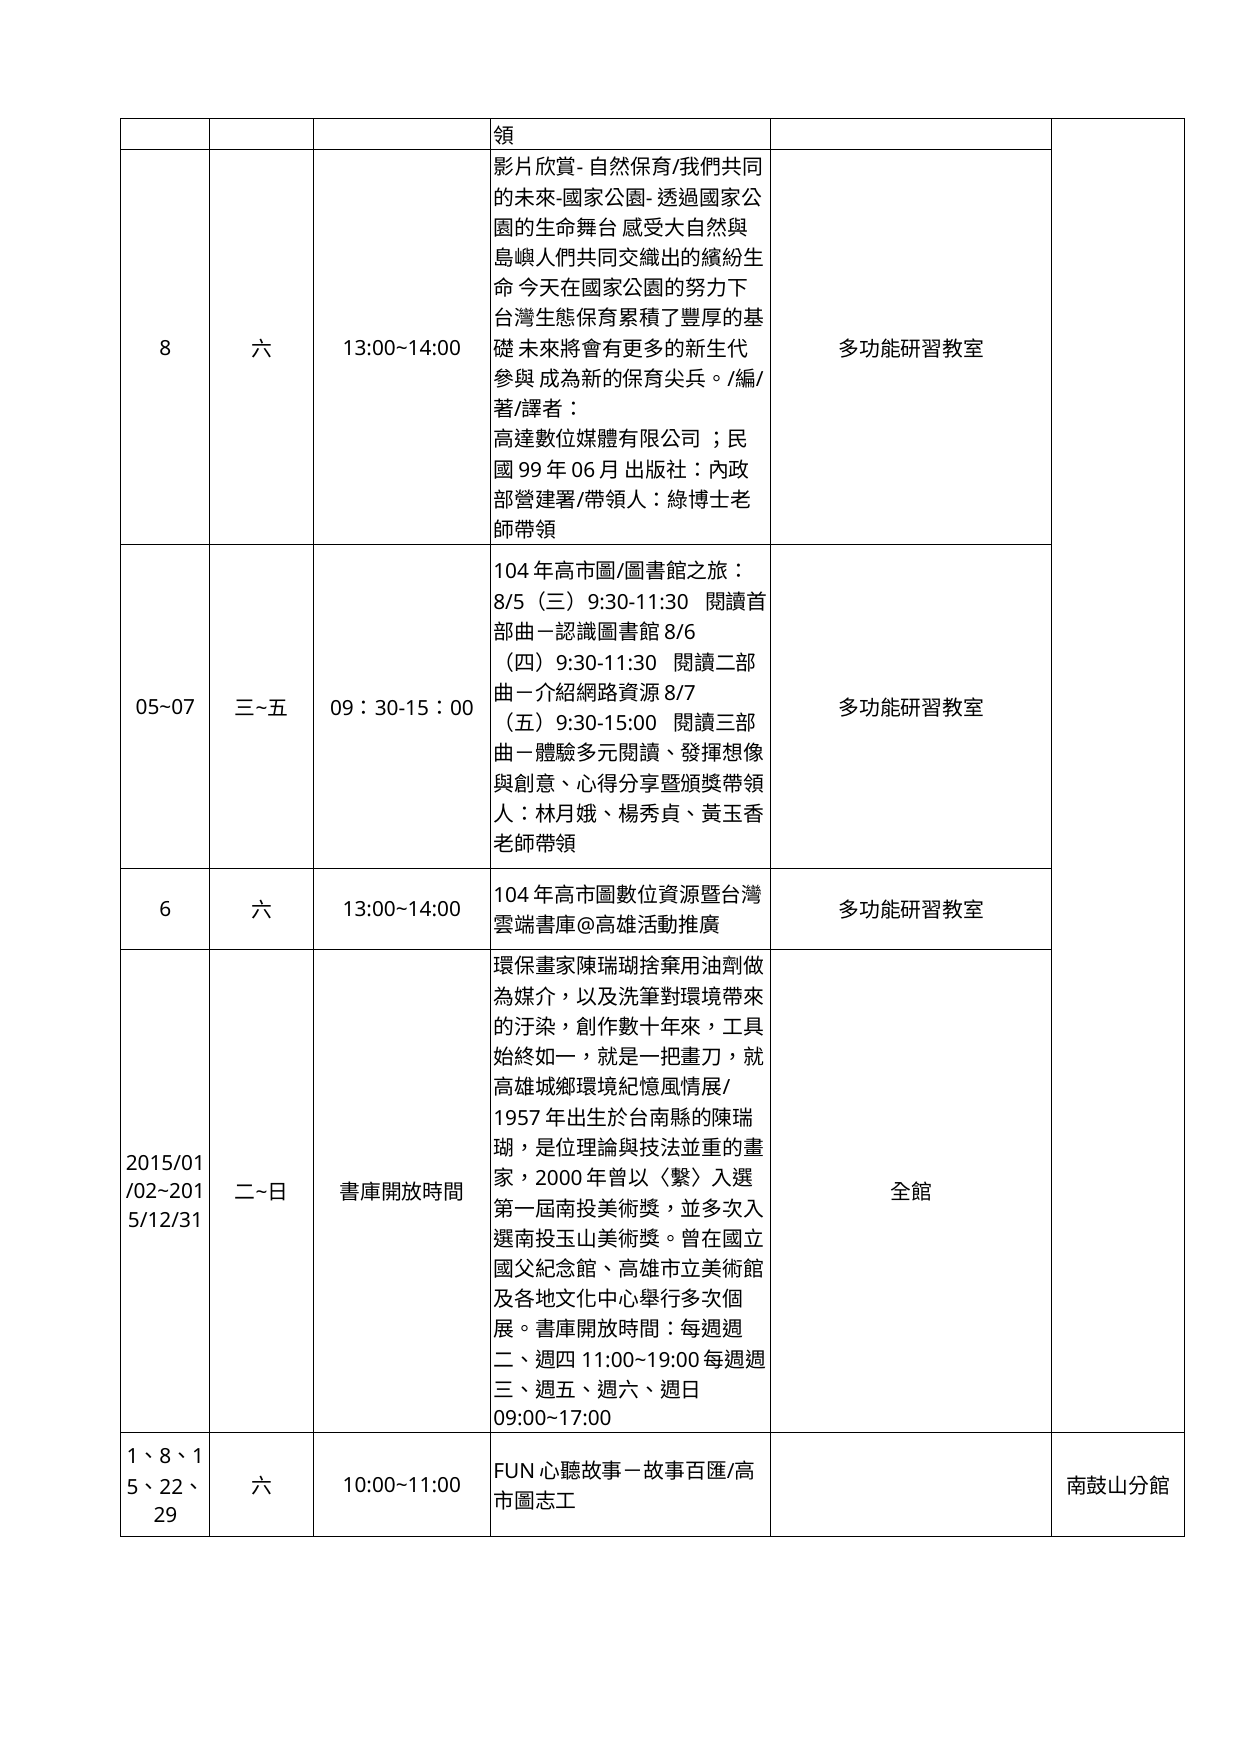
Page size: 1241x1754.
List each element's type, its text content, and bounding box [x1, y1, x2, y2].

table_cell 2015/01/02~2015/12/31 [121, 950, 209, 1432]
table_cell 1、8、15、22、29 [121, 1433, 209, 1536]
table_cell 05~07 [121, 545, 209, 867]
table_cell 09：30-15：00 [314, 545, 490, 867]
table_cell 104年高市圖/圖書館之旅：8/5（三）9:30-11:30 閱讀首部曲－認識圖書館8/6（四）9:30-11:30 閱讀二部曲－介紹網路資源8/7（五）9:30-15:00 閱讀三部曲－體驗多元閱讀、發揮想像與創意、心得分享暨頒獎帶領人：林月娥、楊秀貞、黃玉香老師帶領 [491, 545, 770, 867]
table_cell 多功能研習教室 [771, 545, 1051, 867]
table_cell 8 [121, 150, 209, 544]
table_cell [1052, 119, 1184, 1432]
table_cell 13:00~14:00 [314, 869, 490, 949]
table_cell 南鼓山分館 [1052, 1433, 1184, 1536]
table_cell 六 [210, 869, 313, 949]
table_cell 六 [210, 1433, 313, 1536]
table_cell 13:00~14:00 [314, 150, 490, 544]
table_cell 多功能研習教室 [771, 150, 1051, 544]
table_cell 書庫開放時間 [314, 950, 490, 1432]
table_cell FUN心聽故事－故事百匯/高市圖志工 [491, 1433, 770, 1536]
table_cell 影片欣賞- 自然保育/我們共同的未來-國家公園- 透過國家公園的生命舞台 感受大自然與島嶼人們共同交織出的繽紛生命 今天在國家公園的努力下 台灣生態保育累積了豐厚的基礎 未來將會有更多的新生代參與 成為新的保育尖兵。/編/著/譯者： 高達數位媒體有限公司 ；民國99年06月 出版社：內政部營建署/帶領人：綠博士老師帶領 [491, 150, 770, 544]
table_cell [121, 119, 209, 149]
table_cell [314, 119, 490, 149]
table_cell 二~日 [210, 950, 313, 1432]
table_cell 三~五 [210, 545, 313, 867]
table_cell [771, 1433, 1051, 1536]
table_cell 多功能研習教室 [771, 869, 1051, 949]
table_cell 6 [121, 869, 209, 949]
table_cell 環保畫家陳瑞瑚捨棄用油劑做為媒介，以及洗筆對環境帶­來的汙染，創作數十年來，工具始終如一，就是一把畫刀，就高雄城鄉環境紀憶風情展/1957年出生於台南縣的陳瑞瑚，是位理論與技法並重的畫家，2000年曾以〈繫〉入選第一屆南投美術獎，並多次入選南投玉山美術獎。曾在國立國父紀念館、高雄市立美術館及各地文化中心舉行多次個展。書庫開放時間：每週週二、週四 11:00~19:00每週週三、週五、週六、週日 09:00~17:00 [491, 950, 770, 1432]
table_cell 104年高市圖數位資源暨台灣雲端書庫@高雄活動推廣 [491, 869, 770, 949]
table_cell [771, 119, 1051, 149]
table_cell 10:00~11:00 [314, 1433, 490, 1536]
table_cell 領 [491, 119, 770, 149]
table_cell [210, 119, 313, 149]
table_cell 全館 [771, 950, 1051, 1432]
table_cell 六 [210, 150, 313, 544]
